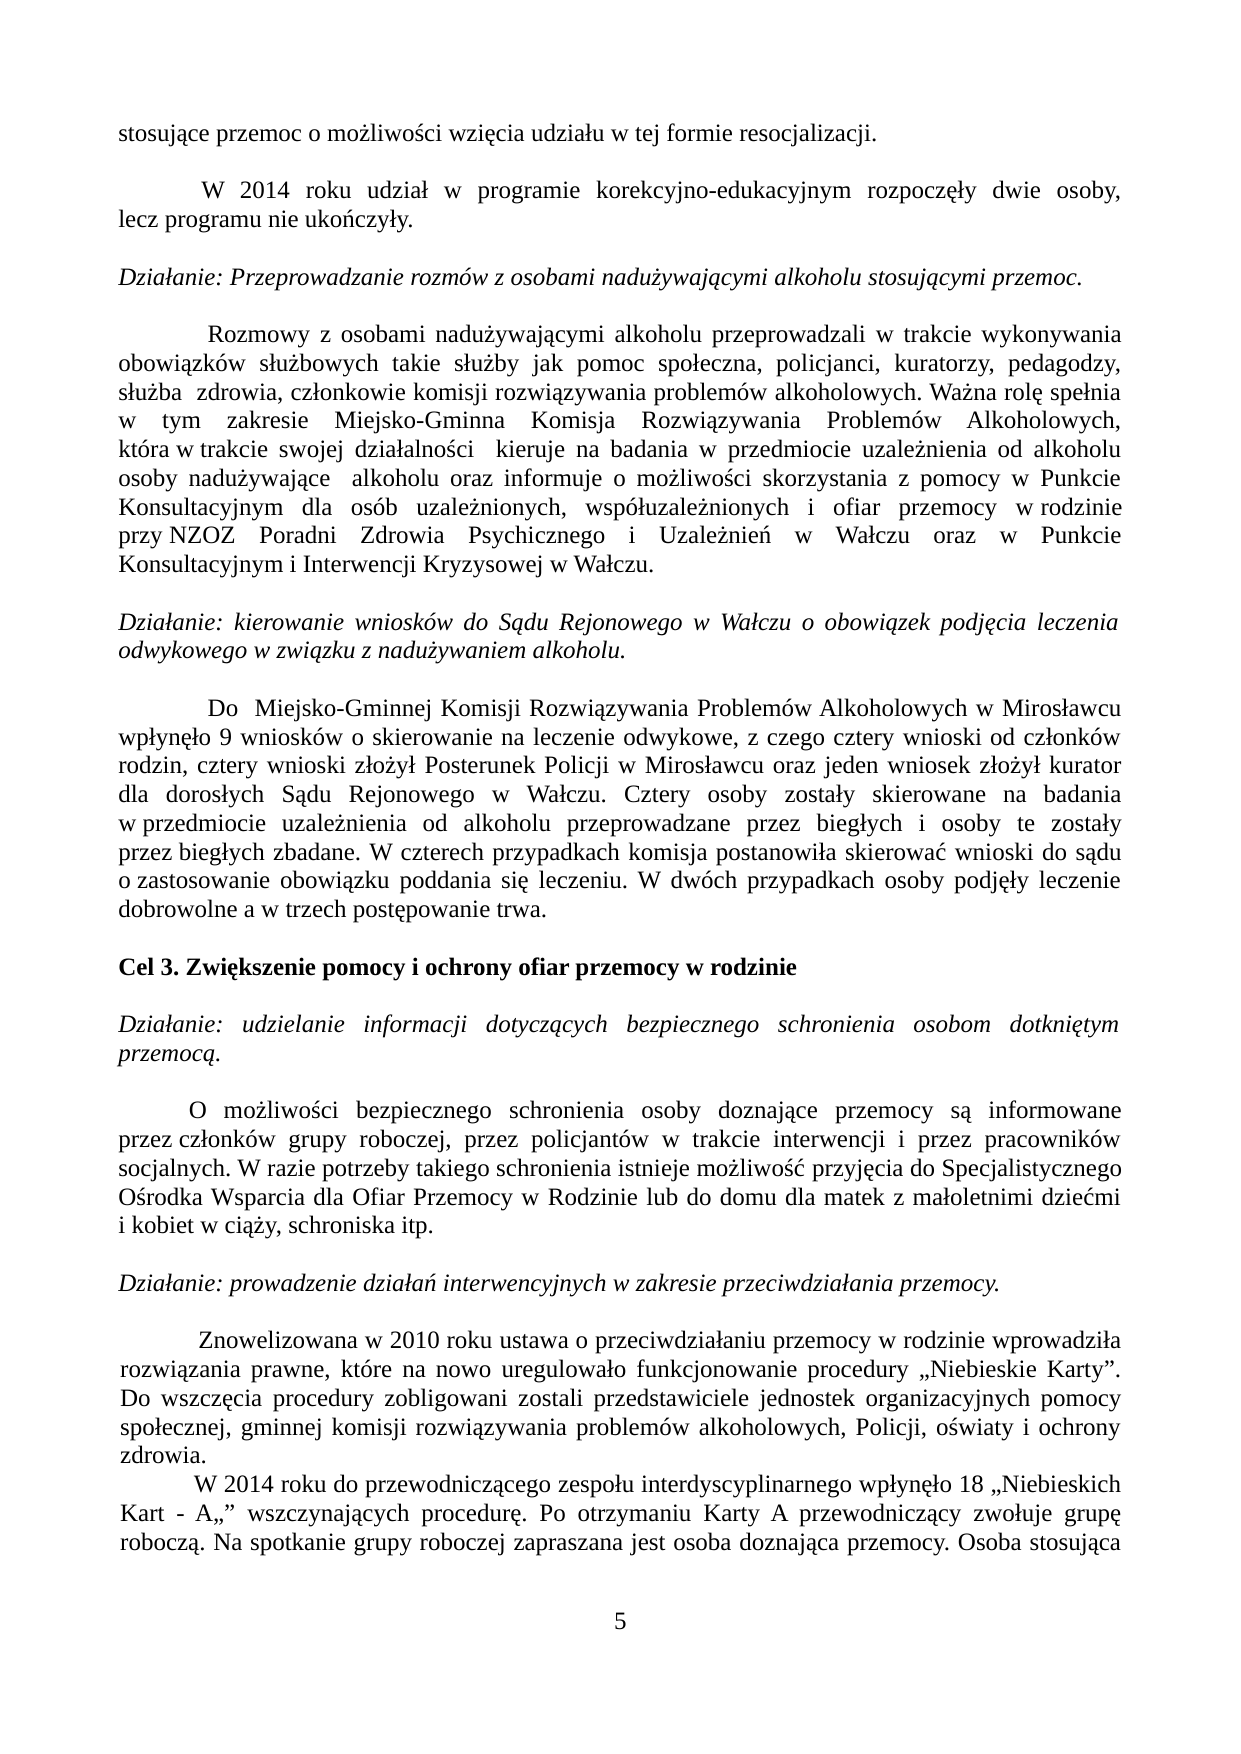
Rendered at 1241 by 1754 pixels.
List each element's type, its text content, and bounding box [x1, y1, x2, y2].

text W O możliwości bezpiecznego schronienia osoby doznające przemocy są informowane przez członków grupy roboczej, przez policjantów w trakcie interwencji i przez pracowników socjalnych. W razie potrzeby takiego schronienia istnieje możliwość przyjęcia do Specjalistycznego Ośrodka Wsparcia dla Ofiar Przemocy w Rodzinie lub do domu dla matek z małoletnimi dziećmi i kobiet w ciąży, schroniska itp. [0, 1096, 1122, 1239]
text W 2014 roku do przewodniczącego zespołu interdyscyplinarnego wpłynęło 18 „Niebieskich Kart - A„” wszczynających procedurę. Po otrzymaniu Karty A przewodniczący zwołuje grupę roboczą. Na spotkanie grupy roboczej zapraszana jest osoba doznająca przemocy. Osoba stosująca [120, 1469, 1122, 1556]
text Znowelizowana w 2010 roku ustawa o przeciwdziałaniu przemocy w rodzinie wprowadziła rozwiązania prawne, które na nowo uregulowało funkcjonowanie procedury „Niebieskie Karty”. Do wszczęcia procedury zobligowani zostali przedstawiciele jednostek organizacyjnych pomocy społecznej, gminnej komisji rozwiązywania problemów alkoholowych, Policji, oświaty i ochrony zdrowia. [120, 1326, 1122, 1469]
text Działanie: udzielanie informacji dotyczących bezpiecznego schronienia osobom dotkniętym przemocą. [118, 1009, 1122, 1067]
text stosujące przemoc o możliwości wzięcia udziału w tej formie resocjalizacji. [118, 118, 1122, 147]
text Działanie: Przeprowadzanie rozmów z osobami nadużywającymi alkoholu stosującymi przemoc. [118, 262, 1122, 291]
text Cel 3. Zwiększenie pomocy i ochrony ofiar przemocy w rodzinie [118, 952, 1122, 981]
text Rozmowy z osobami nadużywającymi alkoholu przeprowadzali w trakcie wykonywania obowiązków służbowych takie służby jak pomoc społeczna, policjanci, kuratorzy, pedagodzy, służba zdrowia, członkowie komisji rozwiązywania problemów alkoholowych. Ważna rolę spełnia w tym zakresie Miejsko-Gminna Komisja Rozwiązywania Problemów Alkoholowych, która w trakcie swojej działalności kieruje na badania w przedmiocie uzależnienia od alkoholu osoby nadużywające alkoholu oraz informuje o możliwości skorzystania z pomocy w Punkcie Konsultacyjnym dla osób uzależnionych, współuzależnionych i ofiar przemocy w rodzinie przy NZOZ Poradni Zdrowia Psychicznego i Uzależnień w Wałczu oraz w Punkcie Konsultacyjnym i Interwencji Kryzysowej w Wałczu. [118, 319, 1122, 578]
text Do Miejsko-Gminnej Komisji Rozwiązywania Problemów Alkoholowych w Mirosławcu wpłynęło 9 wniosków o skierowanie na leczenie odwykowe, z czego cztery wnioski od członków rodzin, cztery wnioski złożył Posterunek Policji w Mirosławcu oraz jeden wniosek złożył kurator dla dorosłych Sądu Rejonowego w Wałczu. Cztery osoby zostały skierowane na badania w przedmiocie uzależnienia od alkoholu przeprowadzane przez biegłych i osoby te zostały przez biegłych zbadane. W czterech przypadkach komisja postanowiła skierować wnioski do sądu o zastosowanie obowiązku poddania się leczeniu. W dwóch przypadkach osoby podjęły leczenie dobrowolne a w trzech postępowanie trwa. [118, 693, 1122, 923]
text Działanie: prowadzenie działań interwencyjnych w zakresie przeciwdziałania przemocy. [0, 1268, 1122, 1297]
text W 2014 roku udział w programie korekcyjno-edukacyjnym rozpoczęły dwie osoby, lecz programu nie ukończyły. [118, 176, 1122, 233]
text Działanie: kierowanie wniosków do Sądu Rejonowego w Wałczu o obowiązek podjęcia leczenia odwykowego w związku z nadużywaniem alkoholu. [118, 607, 1122, 664]
